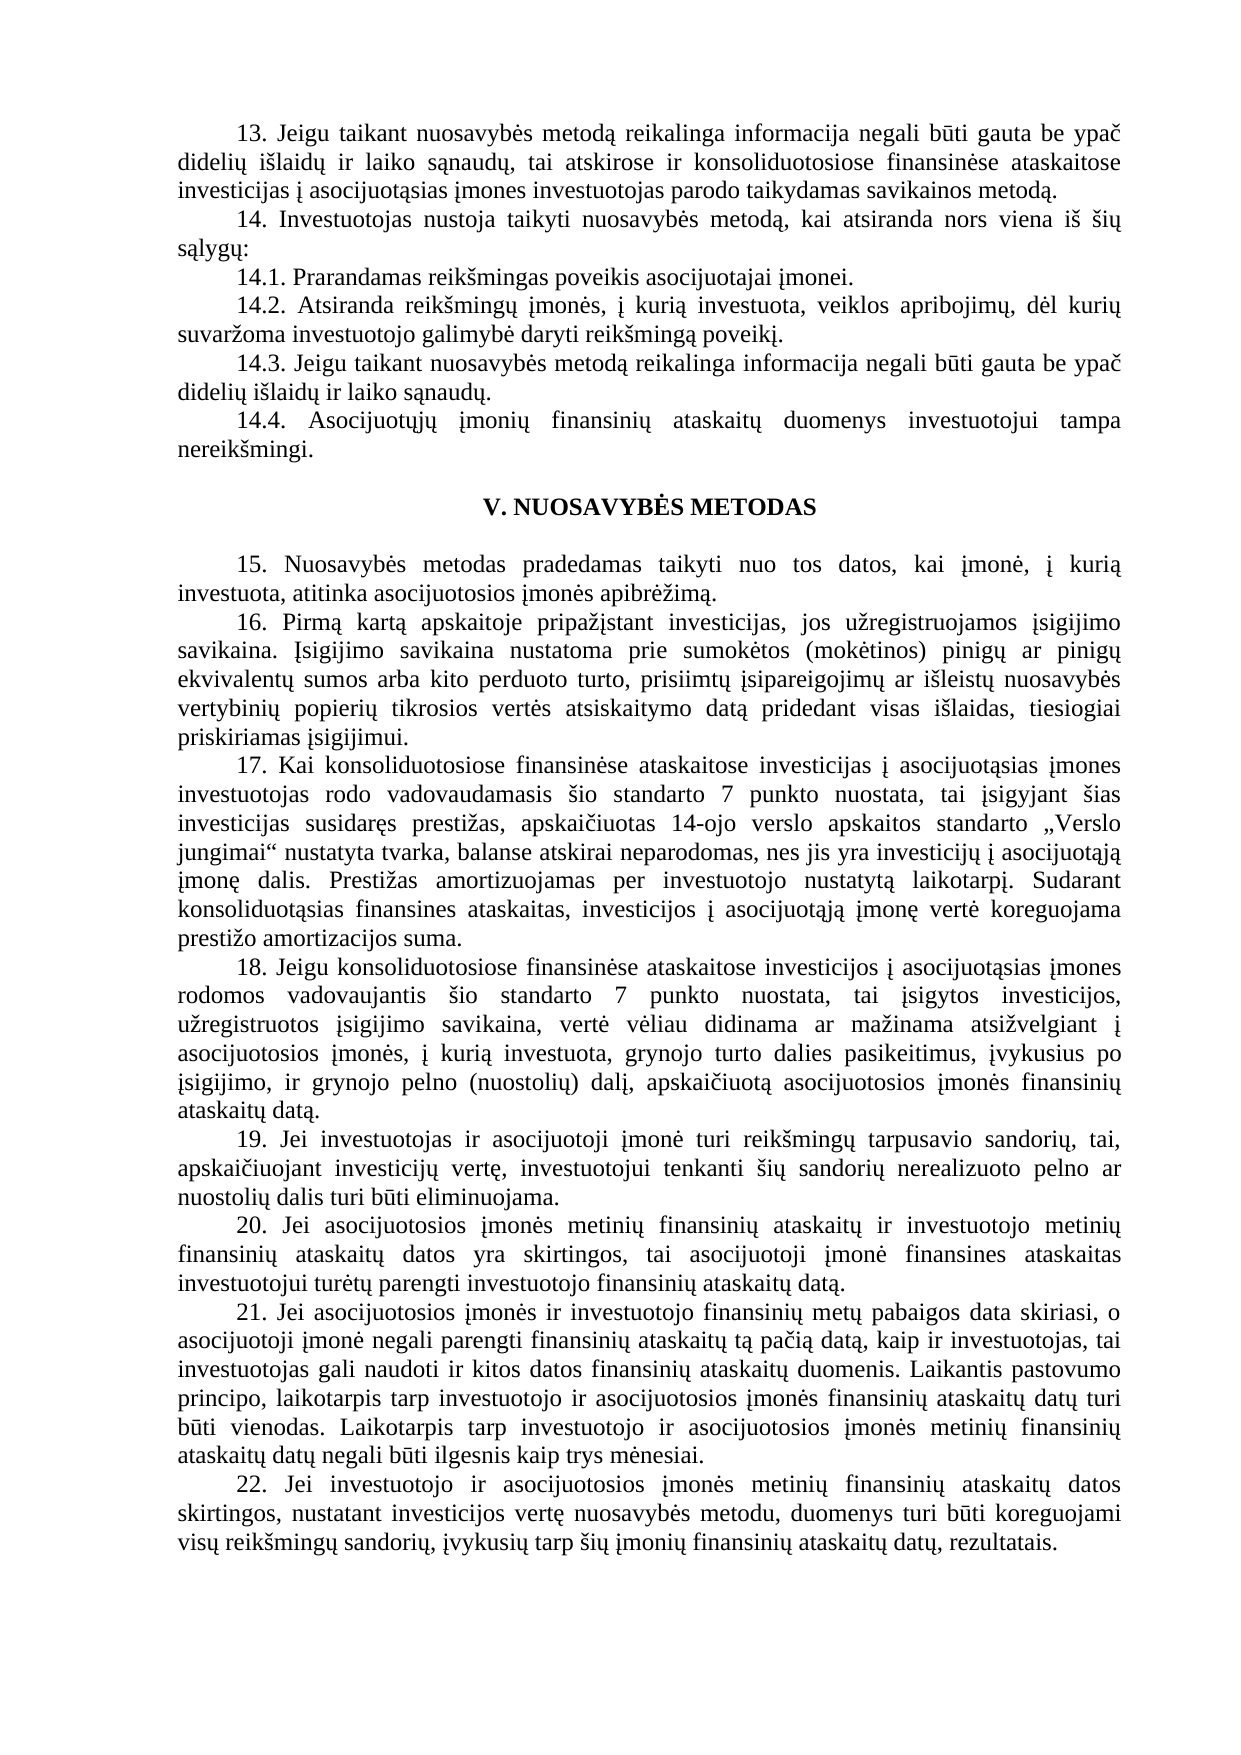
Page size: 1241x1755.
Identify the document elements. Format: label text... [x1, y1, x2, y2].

text 17. Kai konsoliduotosiose finansinėse ataskaitose investicijas į asocijuotąsias įmones investuotojas rodo vadovaudamasis šio standarto 7 punkto nuostata, tai įsigyjant šias investicijas susidaręs prestižas, apskaičiuotas 14-ojo verslo apskaitos standarto „Verslo jungimai“ nustatyta tvarka, balanse atskirai neparodomas, nes jis yra investicijų į asocijuotąją įmonę dalis. Prestižas amortizuojamas per investuotojo nustatytą laikotarpį. Sudarant konsoliduotąsias finansines ataskaitas, investicijos į asocijuotąją įmonę vertė koreguojama prestižo amortizacijos suma. [177, 751, 1122, 952]
text 14.3. Jeigu taikant nuosavybės metodą reikalinga informacija negali būti gauta be ypač didelių išlaidų ir laiko sąnaudų. [177, 348, 1122, 406]
text 15. Nuosavybės metodas pradedamas taikyti nuo tos datos, kai įmonė, į kurią investuota, atitinka asocijuotosios įmonės apibrėžimą. [177, 549, 1122, 607]
text 14.2. Atsiranda reikšmingų įmonės, į kurią investuota, veiklos apribojimų, dėl kurių suvaržoma investuotojo galimybė daryti reikšmingą poveikį. [177, 291, 1122, 348]
text V. NUOSAVYBĖS METODAS [177, 492, 1122, 521]
text 14.1. Prarandamas reikšmingas poveikis asocijuotajai įmonei. [177, 262, 1122, 291]
text 14.4. Asocijuotųjų įmonių finansinių ataskaitų duomenys investuotojui tampa nereikšmingi. [177, 406, 1122, 463]
text 18. Jeigu konsoliduotosiose finansinėse ataskaitose investicijos į asocijuotąsias įmones rodomos vadovaujantis šio standarto 7 punkto nuostata, tai įsigytos investicijos, užregistruotos įsigijimo savikaina, vertė vėliau didinama ar mažinama atsižvelgiant į asocijuotosios įmonės, į kurią investuota, grynojo turto dalies pasikeitimus, įvykusius po įsigijimo, ir grynojo pelno (nuostolių) dalį, apskaičiuotą asocijuotosios įmonės finansinių ataskaitų datą. [177, 952, 1122, 1124]
text 14. Investuotojas nustoja taikyti nuosavybės metodą, kai atsiranda nors viena iš šių sąlygų: [177, 204, 1122, 262]
text 19. Jei investuotojas ir asocijuotoji įmonė turi reikšmingų tarpusavio sandorių, tai, apskaičiuojant investicijų vertę, investuotojui tenkanti šių sandorių nerealizuoto pelno ar nuostolių dalis turi būti eliminuojama. [177, 1124, 1122, 1211]
text 22. Jei investuotojo ir asocijuotosios įmonės metinių finansinių ataskaitų datos skirtingos, nustatant investicijos vertę nuosavybės metodu, duomenys turi būti koreguojami visų reikšmingų sandorių, įvykusių tarp šių įmonių finansinių ataskaitų datų, rezultatais. [177, 1469, 1122, 1556]
text 16. Pirmą kartą apskaitoje pripažįstant investicijas, jos užregistruojamos įsigijimo savikaina. Įsigijimo savikaina nustatoma prie sumokėtos (mokėtinos) pinigų ar pinigų ekvivalentų sumos arba kito perduoto turto, prisiimtų įsipareigojimų ar išleistų nuosavybės vertybinių popierių tikrosios vertės atsiskaitymo datą pridedant visas išlaidas, tiesiogiai priskiriamas įsigijimui. [177, 607, 1122, 751]
text 13. Jeigu taikant nuosavybės metodą reikalinga informacija negali būti gauta be ypač didelių išlaidų ir laiko sąnaudų, tai atskirose ir konsoliduotosiose finansinėse ataskaitose investicijas į asocijuotąsias įmones investuotojas parodo taikydamas savikainos metodą. [177, 118, 1122, 204]
text 20. Jei asocijuotosios įmonės metinių finansinių ataskaitų ir investuotojo metinių finansinių ataskaitų datos yra skirtingos, tai asocijuotoji įmonė finansines ataskaitas investuotojui turėtų parengti investuotojo finansinių ataskaitų datą. [177, 1211, 1122, 1297]
text 21. Jei asocijuotosios įmonės ir investuotojo finansinių metų pabaigos data skiriasi, o asocijuotoji įmonė negali parengti finansinių ataskaitų tą pačią datą, kaip ir investuotojas, tai investuotojas gali naudoti ir kitos datos finansinių ataskaitų duomenis. Laikantis pastovumo principo, laikotarpis tarp investuotojo ir asocijuotosios įmonės finansinių ataskaitų datų turi būti vienodas. Laikotarpis tarp investuotojo ir asocijuotosios įmonės metinių finansinių ataskaitų datų negali būti ilgesnis kaip trys mėnesiai. [177, 1297, 1122, 1469]
